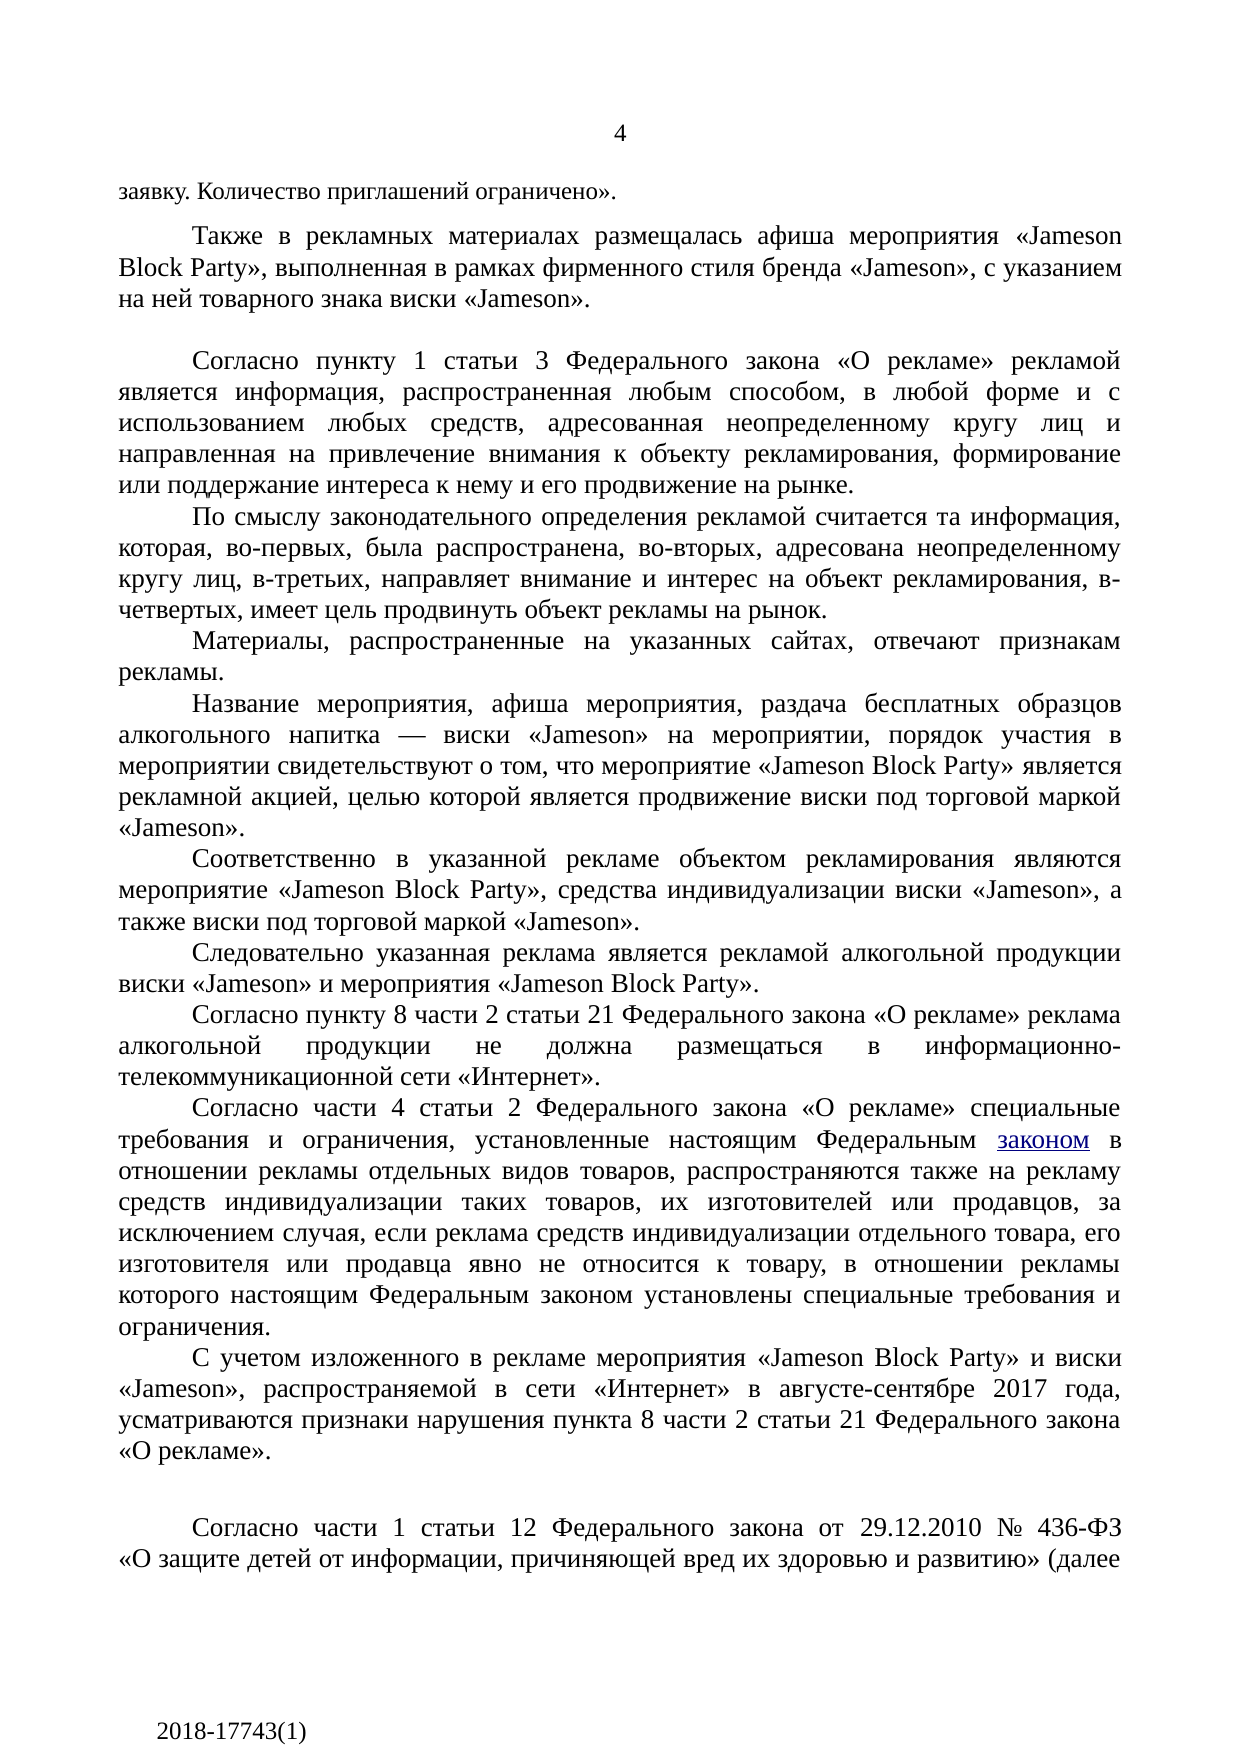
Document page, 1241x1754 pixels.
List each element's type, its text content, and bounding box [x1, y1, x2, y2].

text Согласно пункту 8 части 2 статьи 21 Федерального закона «О рекламе» реклама алкогольной продукции не должна размещаться в информационно-телекоммуникационной сети «Интернет». [118, 998, 1122, 1092]
text Следовательно указанная реклама является рекламой алкогольной продукции виски «Jameson» и мероприятия «Jameson Block Party». [118, 936, 1122, 998]
text Также в рекламных материалах размещалась афиша мероприятия «Jameson Block Party», выполненная в рамках фирменного стиля бренда «Jameson», с указанием на ней товарного знака виски «Jameson». [118, 219, 1122, 313]
text Соответственно в указанной рекламе объектом рекламирования являются мероприятие «Jameson Block Party», средства индивидуализации виски «Jameson», а также виски под торговой маркой «Jameson». [118, 842, 1122, 936]
text Название мероприятия, афиша мероприятия, раздача бесплатных образцов алкогольного напитка — виски «Jameson» на мероприятии, порядок участия в мероприятии свидетельствуют о том, что мероприятие «Jameson Block Party» является рекламной акцией, целью которой является продвижение виски под торговой маркой «Jameson». [118, 687, 1122, 842]
text Согласно части 4 статьи 2 Федерального закона «О рекламе» специальные требования и ограничения, установленные настоящим Федеральным законом в отношении рекламы отдельных видов товаров, распространяются также на рекламу средств индивидуализации таких товаров, их изготовителей или продавцов, за исключением случая, если реклама средств индивидуализации отдельного товара, его изготовителя или продавца явно не относится к товару, в отношении рекламы которого настоящим Федеральным законом установлены специальные требования и ограничения. [118, 1092, 1122, 1341]
text Согласно пункту 1 статьи 3 Федерального закона «О рекламе» рекламой является информация, распространенная любым способом, в любой форме и с использованием любых средств, адресованная неопределенному кругу лиц и направленная на привлечение внимания к объекту рекламирования, формирование или поддержание интереса к нему и его продвижение на рынке. [118, 344, 1122, 500]
text С учетом изложенного в рекламе мероприятия «Jameson Block Party» и виски «Jameson», распространяемой в сети «Интернет» в августе-сентябре 2017 года, усматриваются признаки нарушения пункта 8 части 2 статьи 21 Федерального закона «О рекламе». [118, 1341, 1122, 1465]
text Материалы, распространенные на указанных сайтах, отвечают признакам рекламы. [118, 624, 1122, 687]
text заявку. Количество приглашений ограничено». [118, 176, 1122, 205]
text По смыслу законодательного определения рекламой считается та информация, которая, во-первых, была распространена, во-вторых, адресована неопределенному кругу лиц, в-третьих, направляет внимание и интерес на объект рекламирования, в-четвертых, имеет цель продвинуть объект рекламы на рынок. [118, 500, 1122, 624]
text Согласно части 1 статьи 12 Федерального закона от 29.12.2010 № 436-ФЗ «О защите детей от информации, причиняющей вред их здоровью и развитию» (далее [118, 1511, 1122, 1573]
